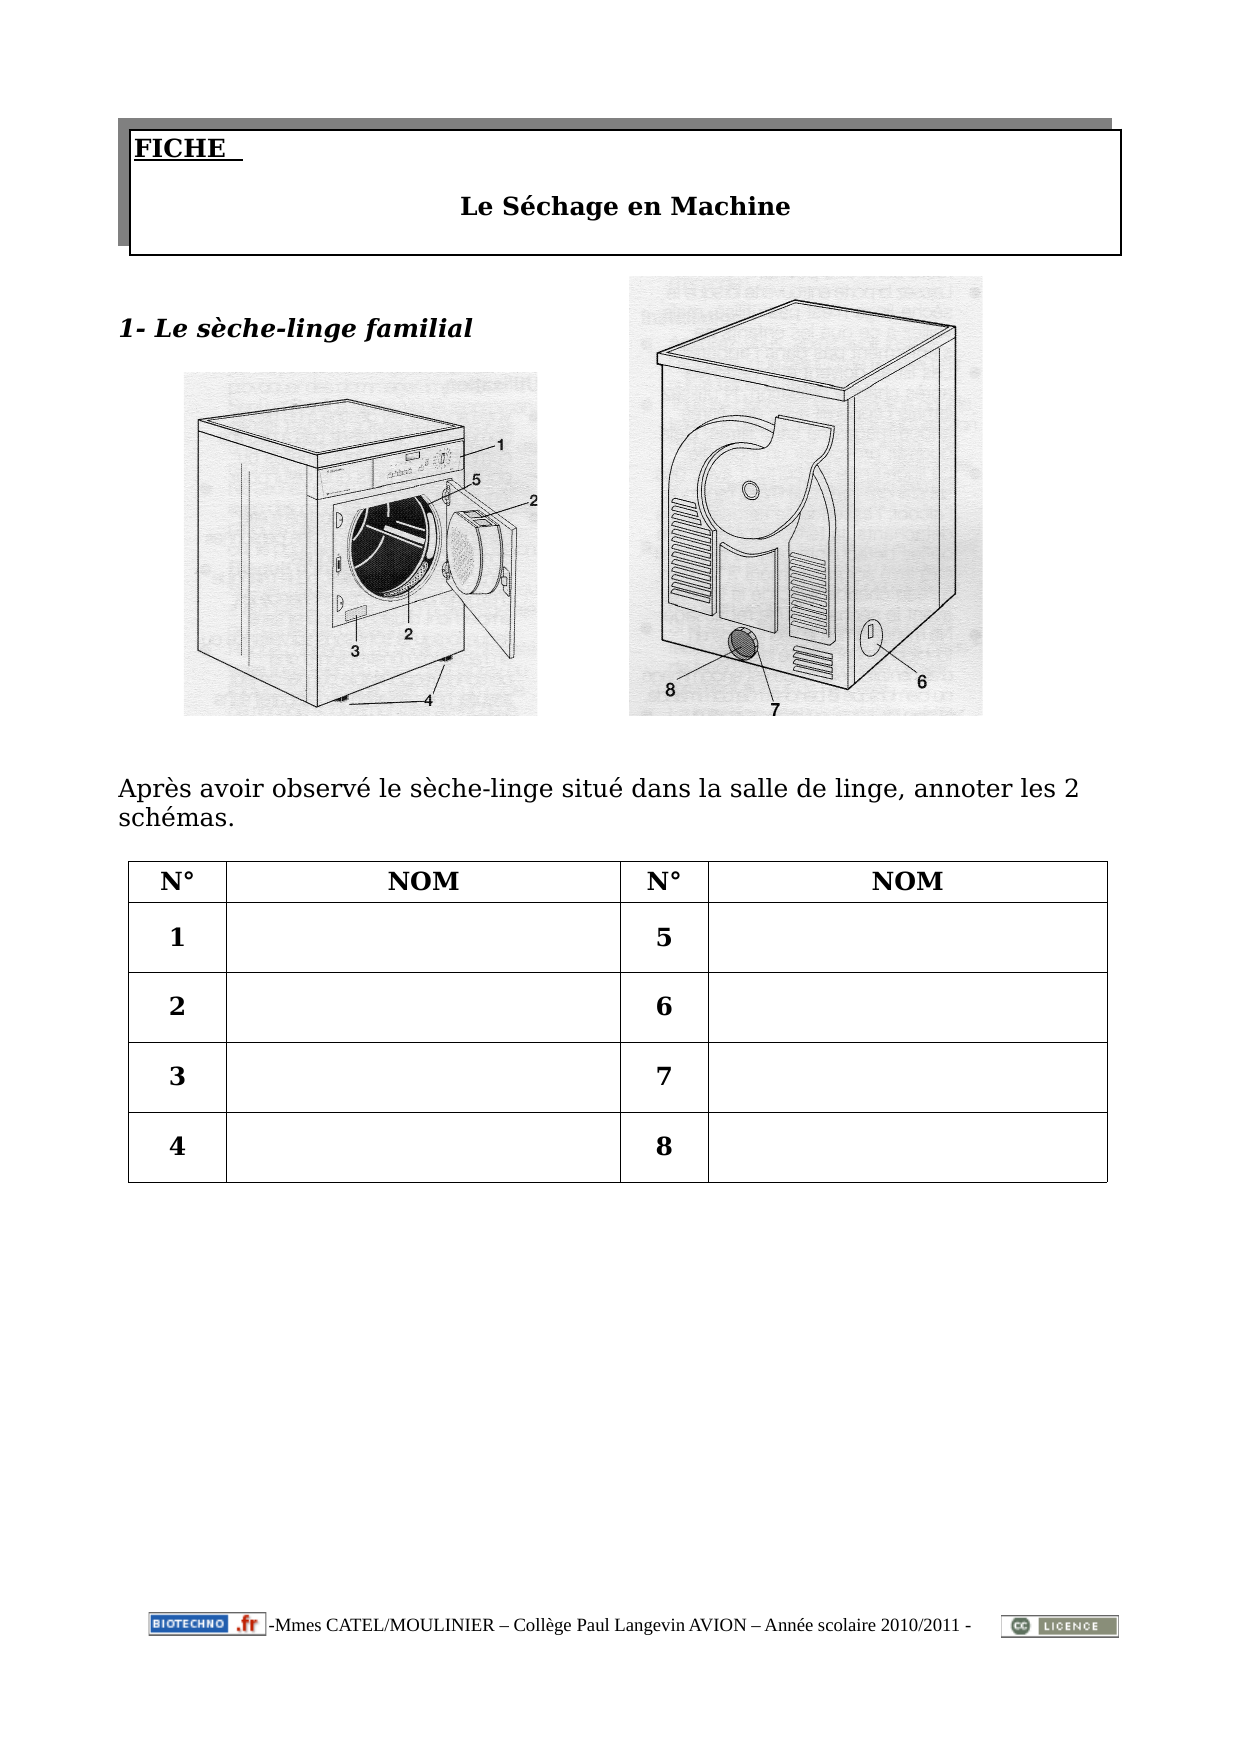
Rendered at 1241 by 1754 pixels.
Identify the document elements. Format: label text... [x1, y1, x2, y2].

table_cell [227, 1113, 620, 1182]
picture [148, 1612, 267, 1636]
table_cell 4 [129, 1113, 226, 1182]
picture [183, 372, 538, 716]
text Le Séchage en Machine [131, 187, 1120, 222]
table_header N° [129, 862, 226, 902]
table_cell 3 [129, 1043, 226, 1112]
picture [1001, 1615, 1119, 1638]
picture [629, 276, 983, 716]
table_header N° [621, 862, 708, 902]
text [983, 314, 1122, 344]
table_cell 8 [621, 1113, 708, 1182]
table_cell [709, 1113, 1107, 1182]
table_cell 2 [129, 973, 226, 1042]
text FICHE [131, 131, 1120, 163]
table_header NOM [709, 862, 1107, 902]
table_cell 6 [621, 973, 708, 1042]
table_cell [227, 903, 620, 972]
table_cell 7 [621, 1043, 708, 1112]
table_cell [709, 973, 1107, 1042]
table_cell 1 [129, 903, 226, 972]
text Après avoir observé le sèche-linge situé dans la salle de linge, annoter les 2 schémas. [118, 774, 1122, 832]
table_cell 5 [621, 903, 708, 972]
table_cell [709, 903, 1107, 972]
table_header NOM [227, 862, 620, 902]
table_cell [227, 1043, 620, 1112]
table_cell [227, 973, 620, 1042]
table_cell [709, 1043, 1107, 1112]
text 1- Le sèche-linge familial [118, 314, 629, 344]
